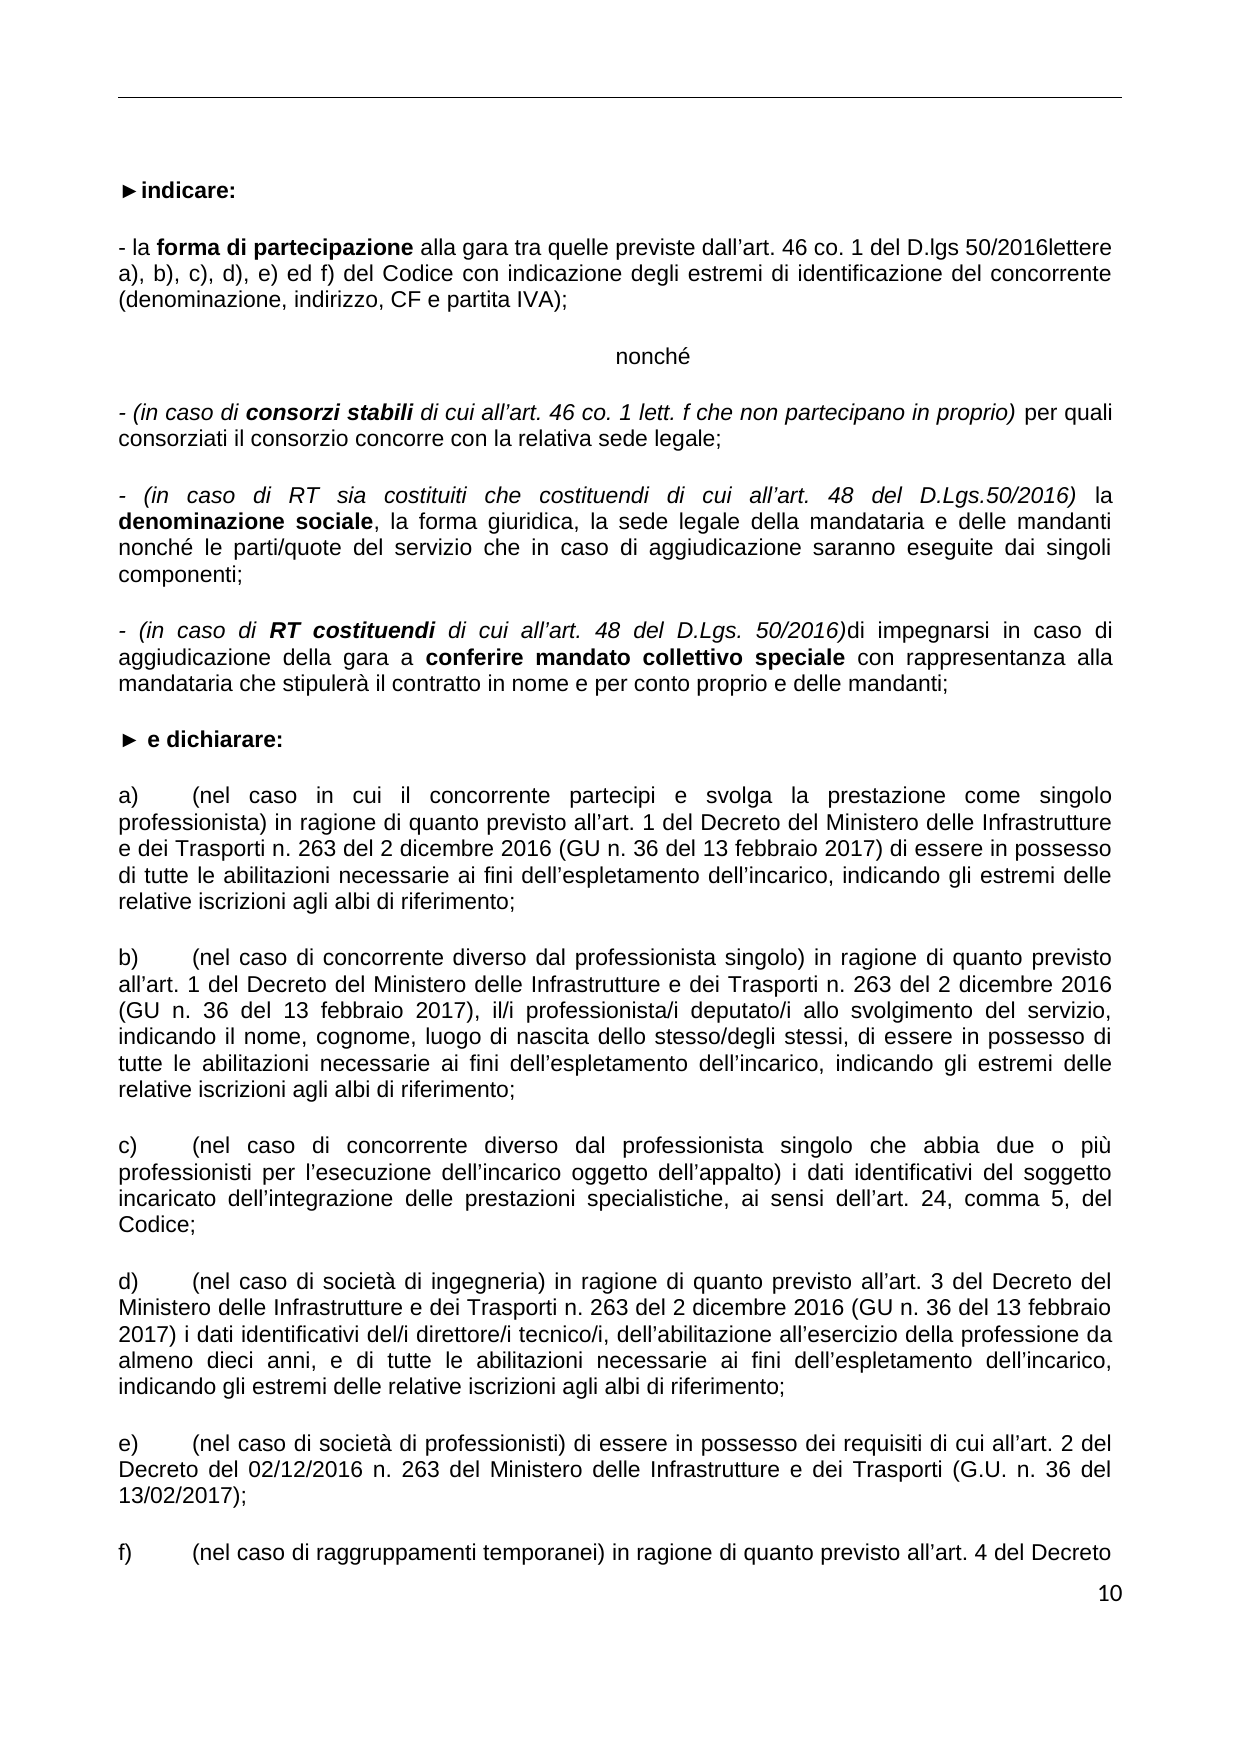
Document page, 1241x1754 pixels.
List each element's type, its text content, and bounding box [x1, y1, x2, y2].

text nonché [193, 343, 1113, 369]
text - (in caso di RT costituendi di cui all’art. 48 del D.Lgs. 50/2016)di impegnarsi in caso di aggiudicazione della gara a conferire mandato collettivo speciale con rappresentanza alla mandataria che stipulerà il contratto in nome e per conto proprio e delle mandanti; [118, 617, 1113, 696]
text f) (nel caso di raggruppamenti temporanei) in ragione di quanto previsto all’art. 4 del Decreto [118, 1539, 1113, 1565]
text ►indicare: [118, 177, 1122, 203]
text ► e dichiarare: [118, 726, 1113, 752]
text a) (nel caso in cui il concorrente partecipi e svolga la prestazione come singolo professionista) in ragione di quanto previsto all’art. 1 del Decreto del Ministero delle Infrastrutture e dei Trasporti n. 263 del 2 dicembre 2016 (GU n. 36 del 13 febbraio 2017) di essere in possesso di tutte le abilitazioni necessarie ai fini dell’espletamento dell’incarico, indicando gli estremi delle relative iscrizioni agli albi di riferimento; [118, 782, 1113, 914]
text c) (nel caso di concorrente diverso dal professionista singolo che abbia due o più professionisti per l’esecuzione dell’incarico oggetto dell’appalto) i dati identificativi del soggetto incaricato dell’integrazione delle prestazioni specialistiche, ai sensi dell’art. 24, comma 5, del Codice; [118, 1132, 1113, 1238]
text - (in caso di consorzi stabili di cui all’art. 46 co. 1 lett. f che non partecipano in proprio) per quali consorziati il consorzio concorre con la relativa sede legale; [118, 399, 1113, 452]
text e) (nel caso di società di professionisti) di essere in possesso dei requisiti di cui all’art. 2 del Decreto del 02/12/2016 n. 263 del Ministero delle Infrastrutture e dei Trasporti (G.U. n. 36 del 13/02/2017); [118, 1429, 1113, 1509]
text - la forma di partecipazione alla gara tra quelle previste dall’art. 46 co. 1 del D.lgs 50/2016lettere a), b), c), d), e) ed f) del Codice con indicazione degli estremi di identificazione del concorrente (denominazione, indirizzo, CF e partita IVA); [118, 233, 1113, 313]
text b) (nel caso di concorrente diverso dal professionista singolo) in ragione di quanto previsto all’art. 1 del Decreto del Ministero delle Infrastrutture e dei Trasporti n. 263 del 2 dicembre 2016 (GU n. 36 del 13 febbraio 2017), il/i professionista/i deputato/i allo svolgimento del servizio, indicando il nome, cognome, luogo di nascita dello stesso/degli stessi, di essere in possesso di tutte le abilitazioni necessarie ai fini dell’espletamento dell’incarico, indicando gli estremi delle relative iscrizioni agli albi di riferimento; [118, 944, 1113, 1102]
text d) (nel caso di società di ingegneria) in ragione di quanto previsto all’art. 3 del Decreto del Ministero delle Infrastrutture e dei Trasporti n. 263 del 2 dicembre 2016 (GU n. 36 del 13 febbraio 2017) i dati identificativi del/i direttore/i tecnico/i, dell’abilitazione all’esercizio della professione da almeno dieci anni, e di tutte le abilitazioni necessarie ai fini dell’espletamento dell’incarico, indicando gli estremi delle relative iscrizioni agli albi di riferimento; [118, 1268, 1113, 1399]
text - (in caso di RT sia costituiti che costituendi di cui all’art. 48 del D.Lgs.50/2016) la denominazione sociale, la forma giuridica, la sede legale della mandataria e delle mandanti nonché le parti/quote del servizio che in caso di aggiudicazione saranno eseguite dai singoli componenti; [118, 482, 1113, 587]
